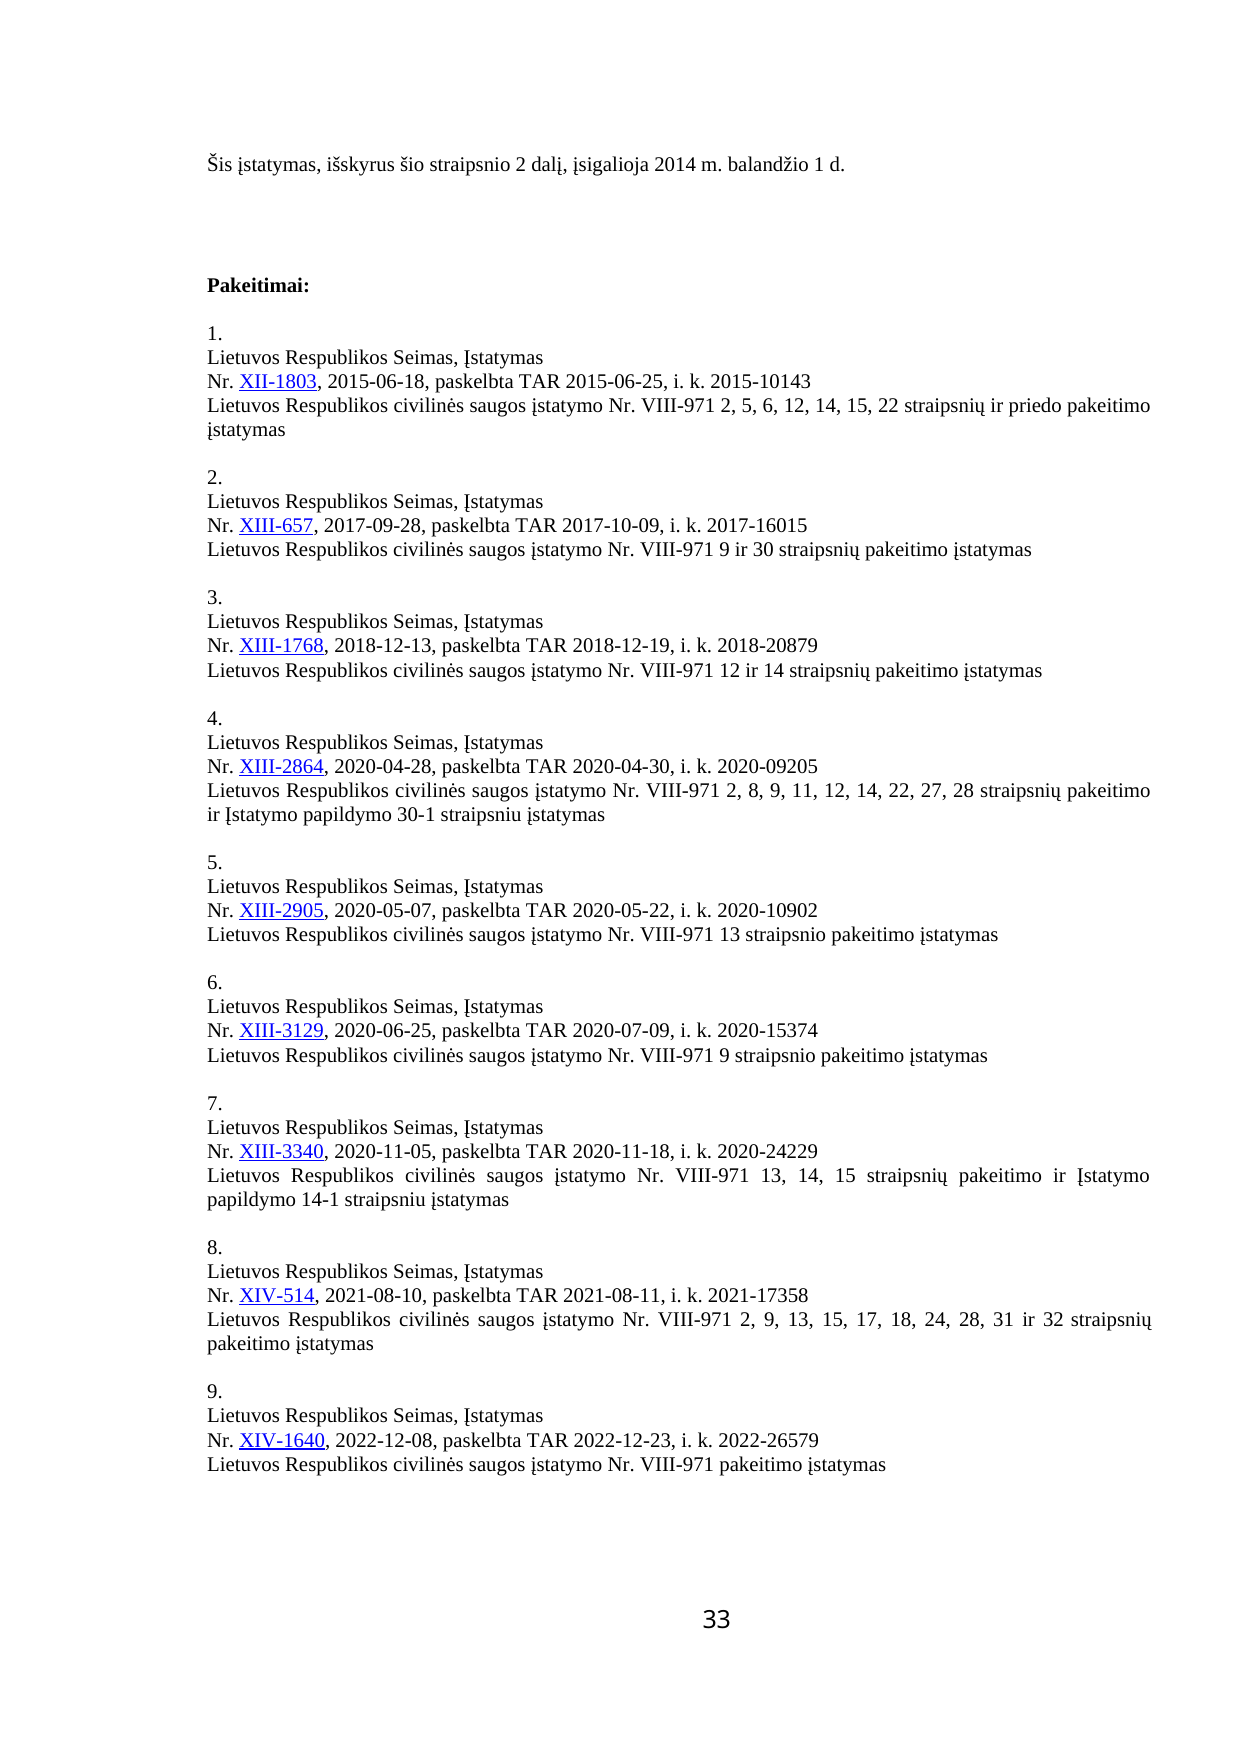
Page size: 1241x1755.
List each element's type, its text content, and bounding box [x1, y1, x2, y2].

text Lietuvos Respublikos civilinės saugos įstatymo Nr. VIII-971 12 ir 14 straipsnių pakeitimo įstatymas [207, 657, 1152, 682]
text 4. [207, 706, 1152, 730]
text Lietuvos Respublikos Seimas, Įstatymas [207, 1403, 1152, 1427]
text 2. [207, 465, 1152, 489]
text Lietuvos Respublikos civilinės saugos įstatymo Nr. VIII-971 13, 14, 15 straipsnių pakeitimo ir Įstatymo papildymo 14-1 straipsniu įstatymas [207, 1163, 1152, 1211]
text Lietuvos Respublikos civilinės saugos įstatymo Nr. VIII-971 2, 5, 6, 12, 14, 15, 22 straipsnių ir priedo pakeitimo įstatymas [207, 393, 1152, 441]
text Nr. XIII-2905, 2020-05-07, paskelbta TAR 2020-05-22, i. k. 2020-10902 [207, 898, 1152, 922]
text Lietuvos Respublikos civilinės saugos įstatymo Nr. VIII-971 2, 9, 13, 15, 17, 18, 24, 28, 31 ir 32 straipsnių pakeitimo įstatymas [207, 1307, 1152, 1355]
text 1. [207, 321, 1152, 345]
text Lietuvos Respublikos Seimas, Įstatymas [207, 1115, 1152, 1139]
text Nr. XIV-1640, 2022-12-08, paskelbta TAR 2022-12-23, i. k. 2022-26579 [207, 1427, 1152, 1452]
text Nr. XIII-3129, 2020-06-25, paskelbta TAR 2020-07-09, i. k. 2020-15374 [207, 1018, 1152, 1042]
text 6. [207, 970, 1152, 994]
text Lietuvos Respublikos Seimas, Įstatymas [207, 994, 1152, 1018]
text Lietuvos Respublikos civilinės saugos įstatymo Nr. VIII-971 pakeitimo įstatymas [207, 1452, 1152, 1476]
text 7. [207, 1091, 1152, 1115]
text Lietuvos Respublikos Seimas, Įstatymas [207, 489, 1152, 513]
text 3. [207, 585, 1152, 609]
text Lietuvos Respublikos civilinės saugos įstatymo Nr. VIII-971 2, 8, 9, 11, 12, 14, 22, 27, 28 straipsnių pakeitimo ir Įstatymo papildymo 30-1 straipsniu įstatymas [207, 778, 1152, 826]
text Lietuvos Respublikos Seimas, Įstatymas [207, 730, 1152, 754]
text Lietuvos Respublikos Seimas, Įstatymas [207, 609, 1152, 633]
text Lietuvos Respublikos Seimas, Įstatymas [207, 345, 1152, 369]
text Šis įstatymas, išskyrus šio straipsnio 2 dalį, įsigalioja 2014 m. balandžio 1 d. [207, 152, 1152, 176]
text Lietuvos Respublikos civilinės saugos įstatymo Nr. VIII-971 9 straipsnio pakeitimo įstatymas [207, 1042, 1152, 1067]
text Lietuvos Respublikos Seimas, Įstatymas [207, 1259, 1152, 1283]
text 8. [207, 1235, 1152, 1259]
text 9. [207, 1379, 1152, 1403]
text Nr. XIII-1768, 2018-12-13, paskelbta TAR 2018-12-19, i. k. 2018-20879 [207, 633, 1152, 657]
text Nr. XII-1803, 2015-06-18, paskelbta TAR 2015-06-25, i. k. 2015-10143 [207, 369, 1152, 393]
text Lietuvos Respublikos Seimas, Įstatymas [207, 874, 1152, 898]
text Lietuvos Respublikos civilinės saugos įstatymo Nr. VIII-971 13 straipsnio pakeitimo įstatymas [207, 922, 1152, 946]
text Nr. XIII-657, 2017-09-28, paskelbta TAR 2017-10-09, i. k. 2017-16015 [207, 513, 1152, 537]
text Nr. XIII-3340, 2020-11-05, paskelbta TAR 2020-11-18, i. k. 2020-24229 [207, 1139, 1152, 1163]
text Pakeitimai: [207, 272, 1152, 297]
text Lietuvos Respublikos civilinės saugos įstatymo Nr. VIII-971 9 ir 30 straipsnių pakeitimo įstatymas [207, 537, 1152, 561]
text 5. [207, 850, 1152, 874]
text Nr. XIII-2864, 2020-04-28, paskelbta TAR 2020-04-30, i. k. 2020-09205 [207, 754, 1152, 778]
text Nr. XIV-514, 2021-08-10, paskelbta TAR 2021-08-11, i. k. 2021-17358 [207, 1283, 1152, 1307]
